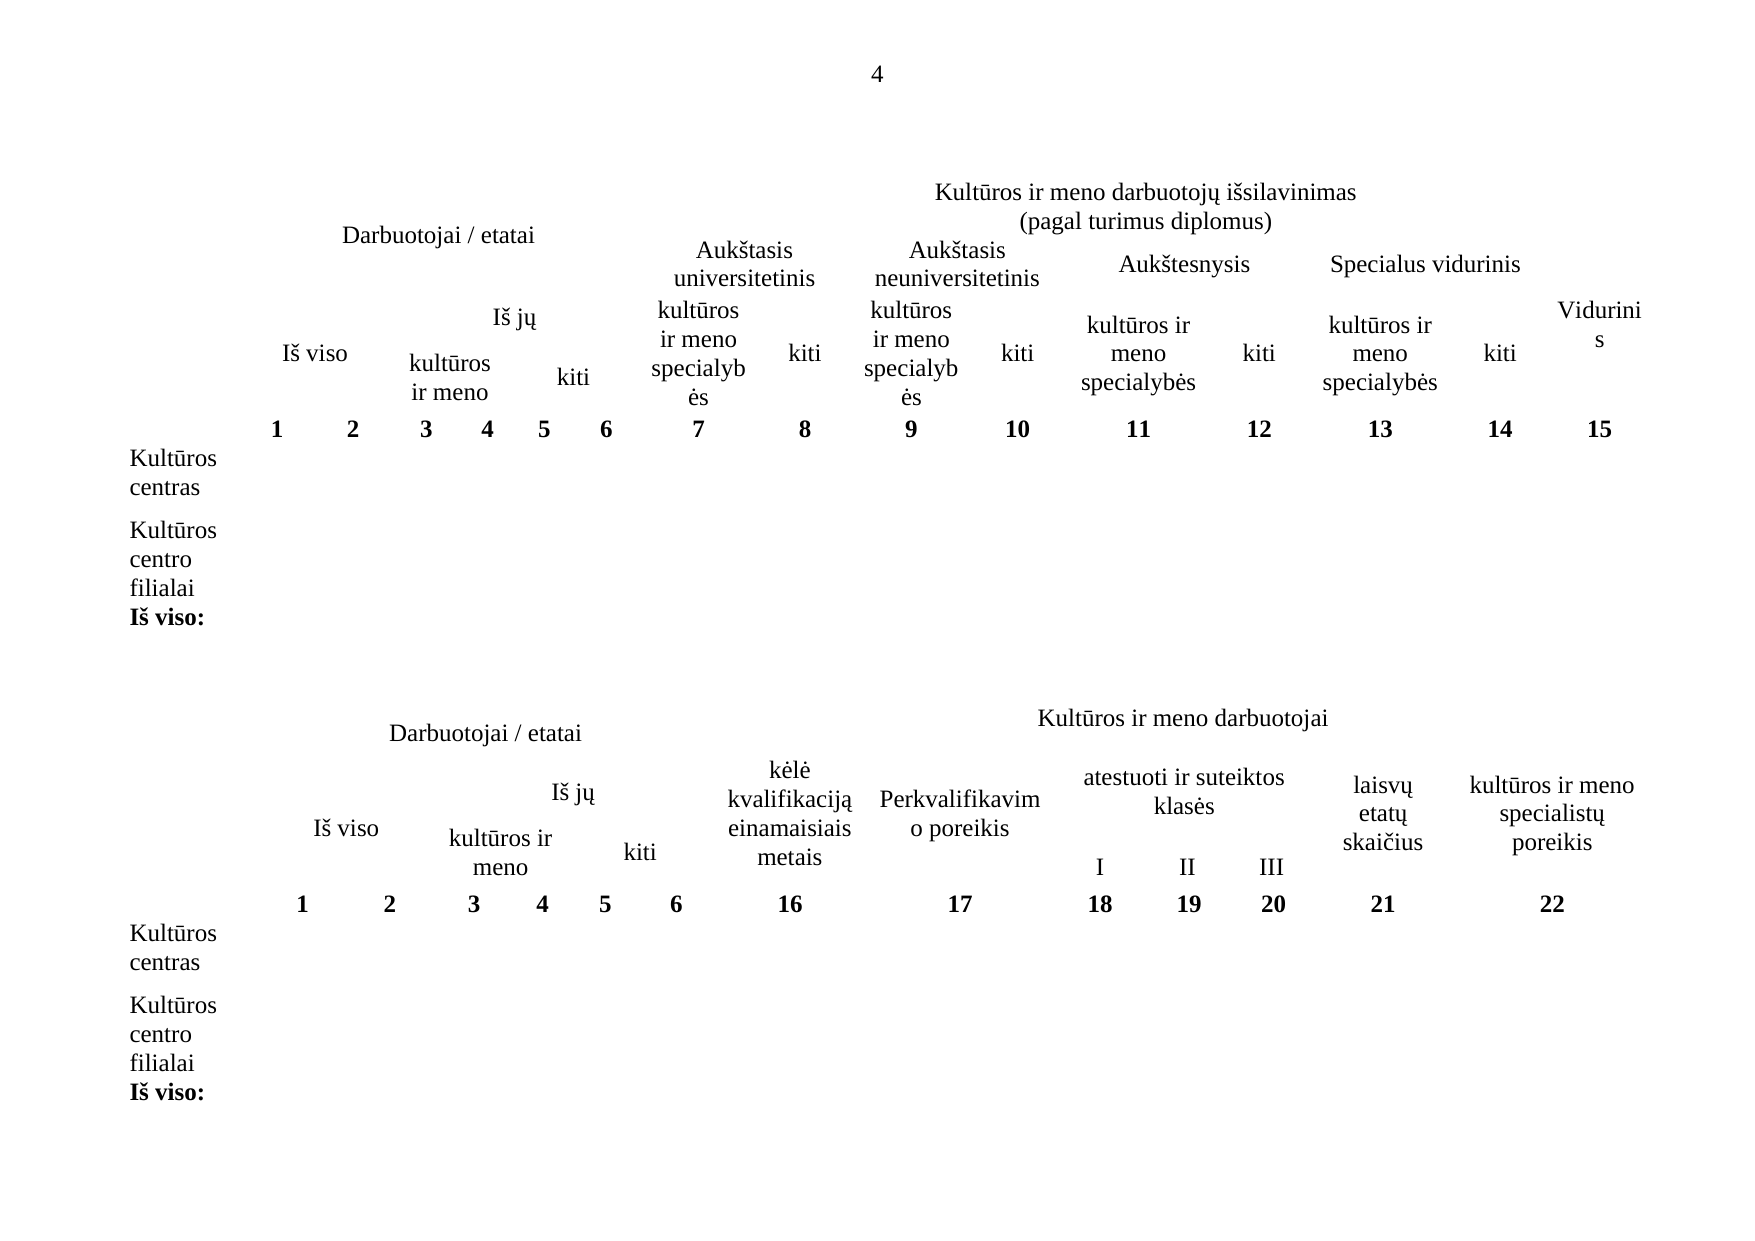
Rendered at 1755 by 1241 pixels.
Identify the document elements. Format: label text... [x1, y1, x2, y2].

table_cell 20 [1231, 889, 1315, 918]
table_cell [972, 516, 1063, 602]
table_header Kultūros ir meno darbuotojai [712, 698, 1653, 737]
table_cell [1231, 918, 1315, 990]
table_cell [1455, 443, 1545, 516]
table_cell [346, 918, 433, 990]
table_cell Vidurinis [1545, 235, 1653, 414]
table_cell [1147, 1077, 1231, 1144]
table_cell [315, 602, 391, 669]
table_cell [570, 990, 640, 1077]
table_cell 4 [514, 889, 570, 918]
table_cell 17 [867, 889, 1052, 918]
table_cell 1 [259, 889, 346, 918]
table_cell kultūros ir meno specialistų poreikis [1450, 737, 1653, 888]
table_cell [1305, 516, 1455, 602]
table_cell [972, 443, 1063, 516]
table_cell [1053, 1077, 1147, 1144]
table_cell 6 [575, 414, 638, 443]
table_cell [239, 443, 315, 516]
table_cell [638, 516, 759, 602]
table_cell laisvų etatų skaičius [1315, 737, 1450, 888]
table_cell kultūros ir meno specialybės [1305, 292, 1455, 414]
table_cell [638, 602, 759, 669]
table_cell [259, 918, 346, 990]
table_cell [867, 990, 1052, 1077]
table_cell 8 [759, 414, 851, 443]
table_cell Kultūros centras [118, 918, 258, 990]
table_cell Iš viso: [118, 1077, 258, 1144]
table_cell [462, 602, 513, 669]
table_cell I [1053, 845, 1147, 888]
table_cell 7 [638, 414, 759, 443]
table_cell [1064, 516, 1213, 602]
table_cell [759, 443, 851, 516]
table_cell [851, 516, 972, 602]
table_cell [575, 516, 638, 602]
table_cell [1455, 516, 1545, 602]
table_cell 11 [1064, 414, 1213, 443]
table_cell kiti [509, 340, 638, 414]
table_cell [1450, 918, 1653, 990]
table_cell [433, 1077, 514, 1144]
table_cell Iš jų [391, 292, 638, 340]
table_cell [391, 602, 462, 669]
table_cell [239, 516, 315, 602]
table_cell 19 [1147, 889, 1231, 918]
table_cell kiti [972, 292, 1063, 414]
table_cell 22 [1450, 889, 1653, 918]
table_cell kėlė kvalifikaciją einamaisiais metais [712, 737, 867, 888]
table_cell [640, 1077, 712, 1144]
table_cell [851, 443, 972, 516]
table_cell [1231, 990, 1315, 1077]
table_cell [638, 443, 759, 516]
table_cell 18 [1053, 889, 1147, 918]
table_cell [433, 918, 514, 990]
table_cell Specialus vidurinis [1305, 235, 1545, 292]
table_cell [1213, 602, 1305, 669]
table_cell [1450, 990, 1653, 1077]
table_cell Kultūros centro filialai [118, 990, 258, 1077]
table_cell kiti [568, 815, 712, 888]
table_cell [867, 1077, 1052, 1144]
table_cell [514, 918, 570, 990]
table_cell [514, 1077, 570, 1144]
table_cell [315, 516, 391, 602]
table_cell Iš viso [239, 292, 391, 414]
table_cell Aukštasis universitetinis [638, 235, 851, 292]
table_header Kultūros ir meno darbuotojų išsilavinimas (pagal turimus diplomus) [638, 177, 1653, 235]
table_cell 21 [1315, 889, 1450, 918]
table_cell [1231, 1077, 1315, 1144]
table_cell [640, 918, 712, 990]
table_cell kultūros ir meno specialybės [1064, 292, 1213, 414]
table_cell Perkvalifikavimo poreikis [867, 737, 1052, 888]
table_cell atestuoti ir suteiktos klasės [1053, 737, 1315, 845]
table_cell 4 [462, 414, 513, 443]
table_cell 15 [1545, 414, 1653, 443]
table_cell [514, 443, 574, 516]
table_cell [391, 516, 462, 602]
table_cell [1147, 918, 1231, 990]
table_cell [575, 602, 638, 669]
table_cell [346, 1077, 433, 1144]
table_header [118, 698, 258, 918]
table_cell kultūros ir meno specialybės [851, 292, 972, 414]
table_cell kultūros ir meno [391, 340, 509, 414]
table_cell Iš jų [433, 767, 712, 815]
table_cell [1305, 443, 1455, 516]
table_cell [1213, 516, 1305, 602]
table_cell [1455, 602, 1545, 669]
table_cell [972, 602, 1063, 669]
table_cell 5 [514, 414, 574, 443]
table_cell [433, 990, 514, 1077]
table_cell Kultūros centro filialai [118, 516, 239, 602]
table_cell Iš viso: [118, 602, 239, 669]
table_cell [514, 516, 574, 602]
table_cell [1545, 516, 1653, 602]
table_header [118, 177, 239, 443]
table_cell [570, 1077, 640, 1144]
table_cell III [1228, 845, 1315, 888]
table_cell [1315, 918, 1450, 990]
table_cell [1545, 443, 1653, 516]
table_cell Aukštesnysis [1064, 235, 1305, 292]
table_cell [759, 516, 851, 602]
table_cell [239, 602, 315, 669]
table_cell [315, 443, 391, 516]
table_cell 14 [1455, 414, 1545, 443]
table_cell [640, 990, 712, 1077]
table_cell kiti [1455, 292, 1545, 414]
table_cell [514, 602, 574, 669]
table_cell kultūros ir meno [433, 815, 568, 888]
table_cell [462, 516, 513, 602]
table_header Darbuotojai / etatai [239, 177, 638, 292]
table_cell [1315, 990, 1450, 1077]
table_cell [1053, 990, 1147, 1077]
table_cell [759, 602, 851, 669]
table_cell 12 [1213, 414, 1305, 443]
table_cell [1315, 1077, 1450, 1144]
table_cell 3 [391, 414, 462, 443]
table_cell kiti [1213, 292, 1305, 414]
table_cell [1213, 443, 1305, 516]
table_cell [851, 602, 972, 669]
table_cell [259, 990, 346, 1077]
table_cell [712, 918, 867, 990]
table_cell [346, 990, 433, 1077]
table_cell 1 [239, 414, 315, 443]
table_cell 13 [1305, 414, 1455, 443]
table_cell [712, 990, 867, 1077]
table_cell [462, 443, 513, 516]
table_cell 10 [972, 414, 1063, 443]
table_cell [1545, 602, 1653, 669]
table_cell [514, 990, 570, 1077]
table_cell [867, 918, 1052, 990]
table_cell [1147, 990, 1231, 1077]
table_cell [575, 443, 638, 516]
table_cell Kultūros centras [118, 443, 239, 516]
table_cell II [1147, 845, 1227, 888]
table_header Darbuotojai / etatai [259, 698, 712, 767]
table_cell [391, 443, 462, 516]
table_cell Aukštasis neuniversitetinis [851, 235, 1063, 292]
table_cell 2 [346, 889, 433, 918]
table_cell 3 [433, 889, 514, 918]
table_cell 16 [712, 889, 867, 918]
table_cell [1064, 602, 1213, 669]
table_cell 9 [851, 414, 972, 443]
table_cell [1053, 918, 1147, 990]
table_cell kultūros ir meno specialybės [638, 292, 759, 414]
table_cell 6 [640, 889, 712, 918]
table_cell [570, 918, 640, 990]
table_cell Iš viso [259, 767, 433, 888]
table_cell [1305, 602, 1455, 669]
table_cell [259, 1077, 346, 1144]
table_cell [712, 1077, 867, 1144]
table_cell [1450, 1077, 1653, 1144]
table_cell [1064, 443, 1213, 516]
table_cell 5 [570, 889, 640, 918]
table_cell 2 [315, 414, 391, 443]
table_cell kiti [759, 292, 851, 414]
